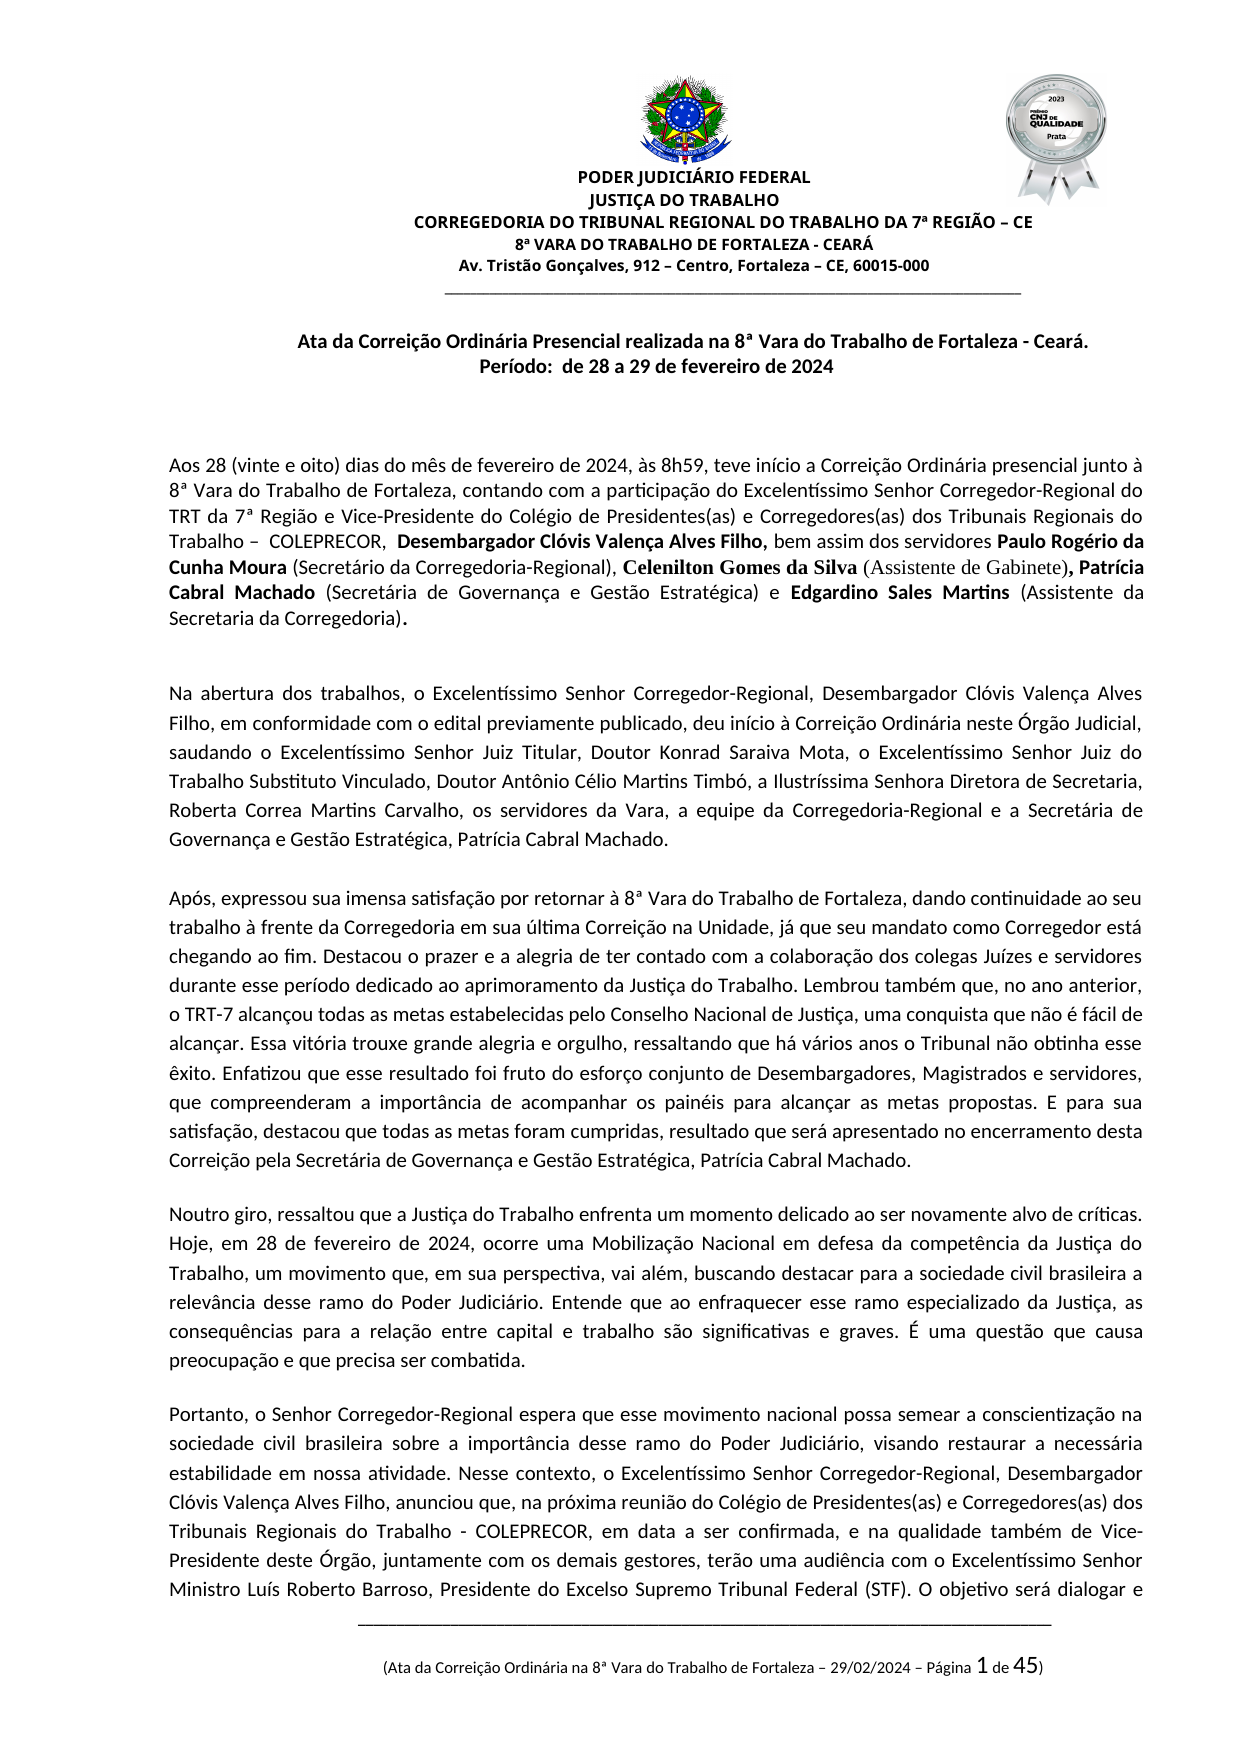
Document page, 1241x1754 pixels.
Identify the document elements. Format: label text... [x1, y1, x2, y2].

text Portanto, o Senhor Corregedor-Regional espera que esse movimento nacional possa semear a conscientização na sociedade civil brasileira sobre a importância desse ramo do Poder Judiciário, visando restaurar a necessária estabilidade em nossa atividade. Nesse contexto, o Excelentíssimo Senhor Corregedor-Regional, Desembargador Clóvis Valença Alves Filho, anunciou que, na próxima reunião do Colégio de Presidentes(as) e Corregedores(as) dos Tribunais Regionais do Trabalho - COLEPRECOR, em data a ser confirmada, e na qualidade também de Vice-Presidente deste Órgão, juntamente com os demais gestores, terão uma audiência com o Excelentíssimo Senhor Ministro Luís Roberto Barroso, Presidente do Excelso Supremo Tribunal Federal (STF). O objetivo será dialogar e [169, 1401, 1144, 1602]
text Noutro giro, ressaltou que a Justiça do Trabalho enfrenta um momento delicado ao ser novamente alvo de críticas. Hoje, em 28 de fevereiro de 2024, ocorre uma Mobilização Nacional em defesa da competência da Justiça do Trabalho, um movimento que, em sua perspectiva, vai além, buscando destacar para a sociedade civil brasileira a relevância desse ramo do Poder Judiciário. Entende que ao enfraquecer esse ramo especializado da Justiça, as consequências para a relação entre capital e trabalho são significativas e graves. É uma questão que causa preocupação e que precisa ser combatida. [169, 1201, 1144, 1373]
picture [1005, 73, 1108, 207]
text Período: de 28 a 29 de fevereiro de 2024 [169, 353, 1144, 379]
text Ata da Correição Ordinária Presencial realizada na 8ª Vara do Trabalho de Fortaleza - Ceará. [169, 328, 1144, 353]
picture [635, 73, 734, 166]
text Após, expressou sua imensa satisfação por retornar à 8ª Vara do Trabalho de Fortaleza, dando continuidade ao seu trabalho à frente da Corregedoria em sua última Correição na Unidade, já que seu mandato como Corregedor está chegando ao fim. Destacou o prazer e a alegria de ter contado com a colaboração dos colegas Juízes e servidores durante esse período dedicado ao aprimoramento da Justiça do Trabalho. Lembrou também que, no ano anterior, o TRT-7 alcançou todas as metas estabelecidas pelo Conselho Nacional de Justiça, uma conquista que não é fácil de alcançar. Essa vitória trouxe grande alegria e orgulho, ressaltando que há vários anos o Tribunal não obtinha esse êxito. Enfatizou que esse resultado foi fruto do esforço conjunto de Desembargadores, Magistrados e servidores, que compreenderam a importância de acompanhar os painéis para alcançar as metas propostas. E para sua satisfação, destacou que todas as metas foram cumpridas, resultado que será apresentado no encerramento desta Correição pela Secretária de Governança e Gestão Estratégica, Patrícia Cabral Machado. [169, 885, 1144, 1173]
text Aos 28 (vinte e oito) dias do mês de fevereiro de 2024, às 8h59, teve início a Correição Ordinária presencial junto à 8ª Vara do Trabalho de Fortaleza, contando com a participação do Excelentíssimo Senhor Corregedor-Regional do TRT da 7ª Região e Vice-Presidente do Colégio de Presidentes(as) e Corregedores(as) dos Tribunais Regionais do Trabalho – COLEPRECOR, Desembargador Clóvis Valença Alves Filho, bem assim dos servidores Paulo Rogério da Cunha Moura (Secretário da Corregedoria-Regional), Celenilton Gomes da Silva (Assistente de Gabinete), Patrícia Cabral Machado (Secretária de Governança e Gestão Estratégica) e Edgardino Sales Martins (Assistente da Secretaria da Corregedoria). [169, 452, 1144, 630]
text Na abertura dos trabalhos, o Excelentíssimo Senhor Corregedor-Regional, Desembargador Clóvis Valença Alves Filho, em conformidade com o edital previamente publicado, deu início à Correição Ordinária neste Órgão Judicial, saudando o Excelentíssimo Senhor Juiz Titular, Doutor Konrad Saraiva Mota, o Excelentíssimo Senhor Juiz do Trabalho Substituto Vinculado, Doutor Antônio Célio Martins Timbó, a Ilustríssima Senhora Diretora de Secretaria, Roberta Correa Martins Carvalho, os servidores da Vara, a equipe da Corregedoria-Regional e a Secretária de Governança e Gestão Estratégica, Patrícia Cabral Machado. [169, 681, 1144, 852]
